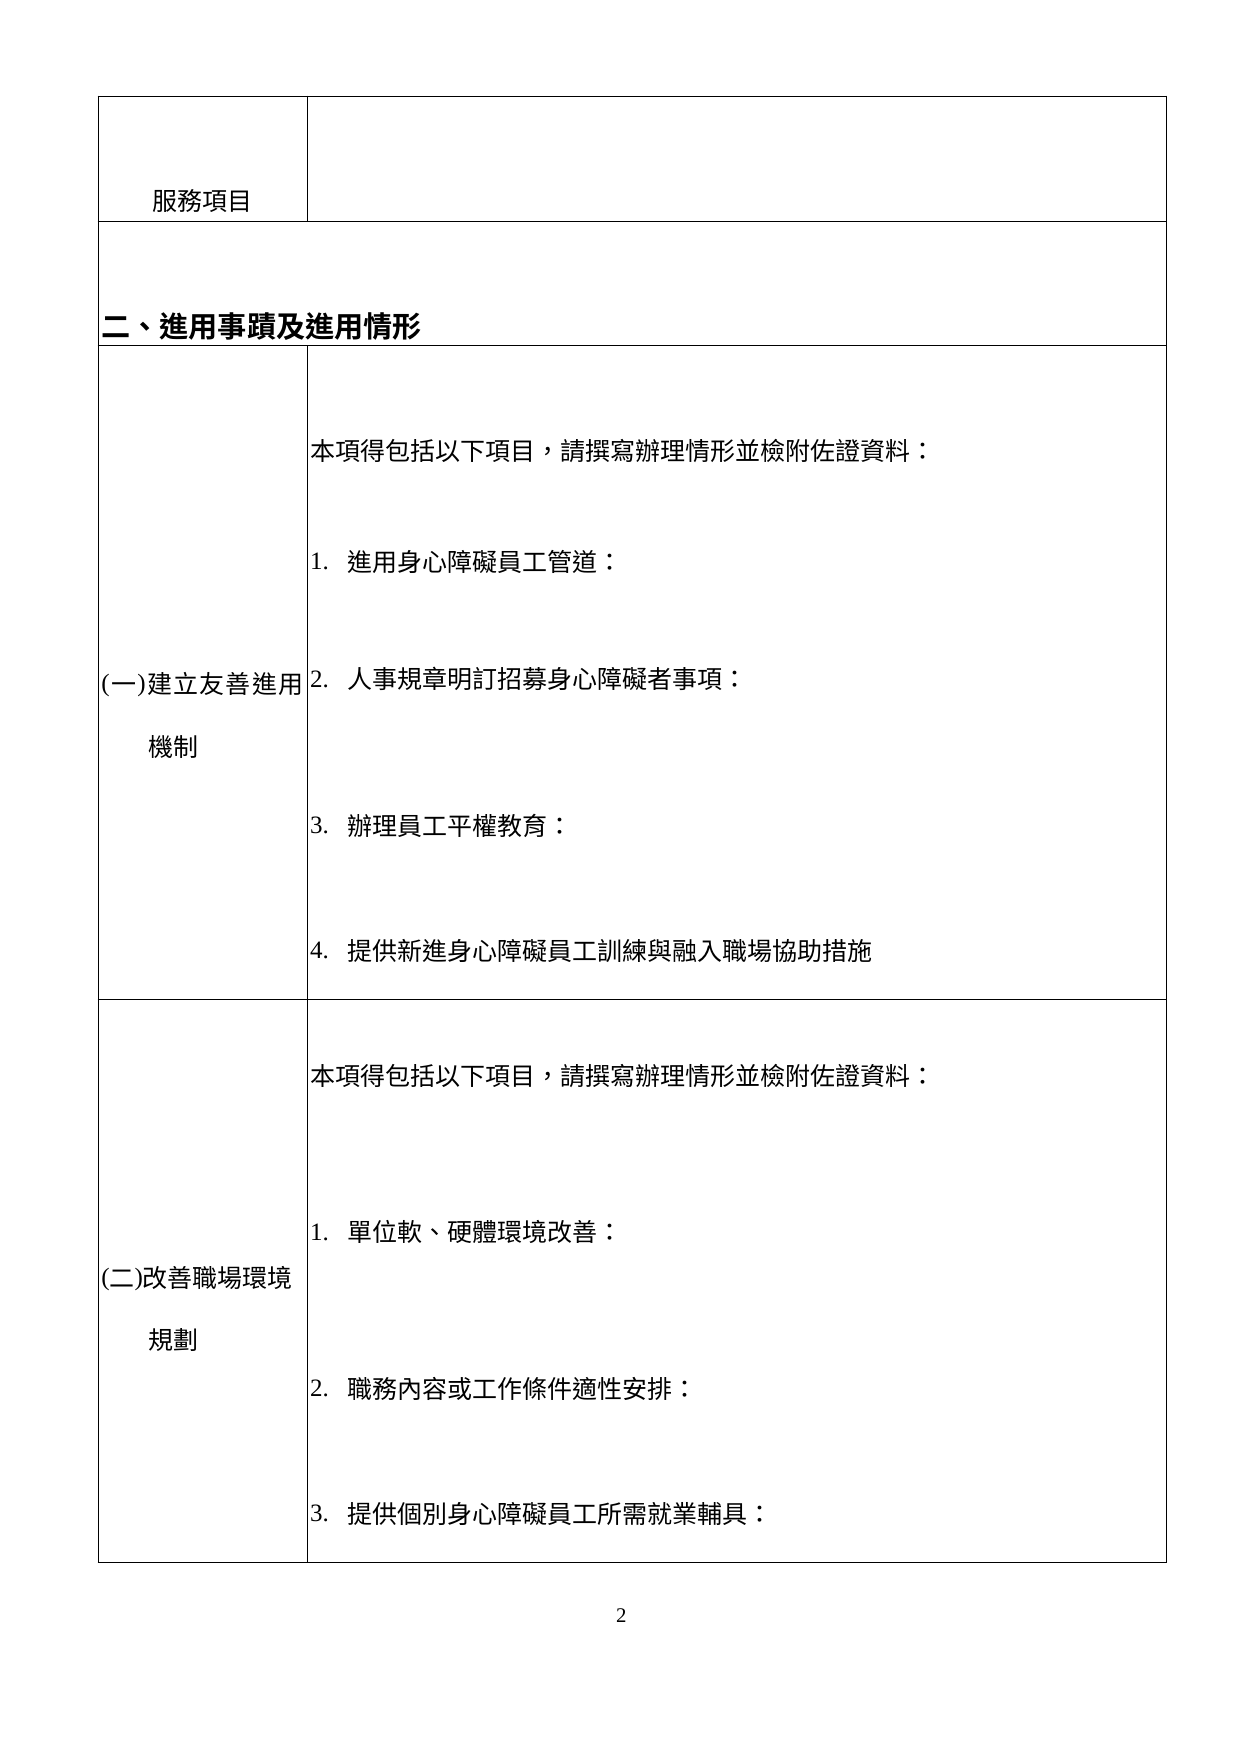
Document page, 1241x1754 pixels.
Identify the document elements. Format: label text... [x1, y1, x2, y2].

table_cell 本項得包括以下項目，請撰寫辦理情形並檢附佐證資料： 進用身心障礙員工管道： 人事規章明訂招募身心障礙者事項： 辦理員工平權教育： 提供新進身心障礙員工訓練與融入職場協助措施 [308, 346, 1166, 999]
table_cell (二)改善職場環境規劃 [99, 1000, 307, 1562]
table_cell (一)建立友善進用機制 [99, 346, 307, 999]
table_cell 二、進用事蹟及進用情形 [99, 222, 1166, 345]
table_cell 本項得包括以下項目，請撰寫辦理情形並檢附佐證資料： 單位軟、硬體環境改善： 職務內容或工作條件適性安排： 提供個別身心障礙員工所需就業輔具： [308, 1000, 1166, 1562]
table_cell 服務項目 [99, 97, 307, 221]
table_cell [308, 97, 1166, 221]
